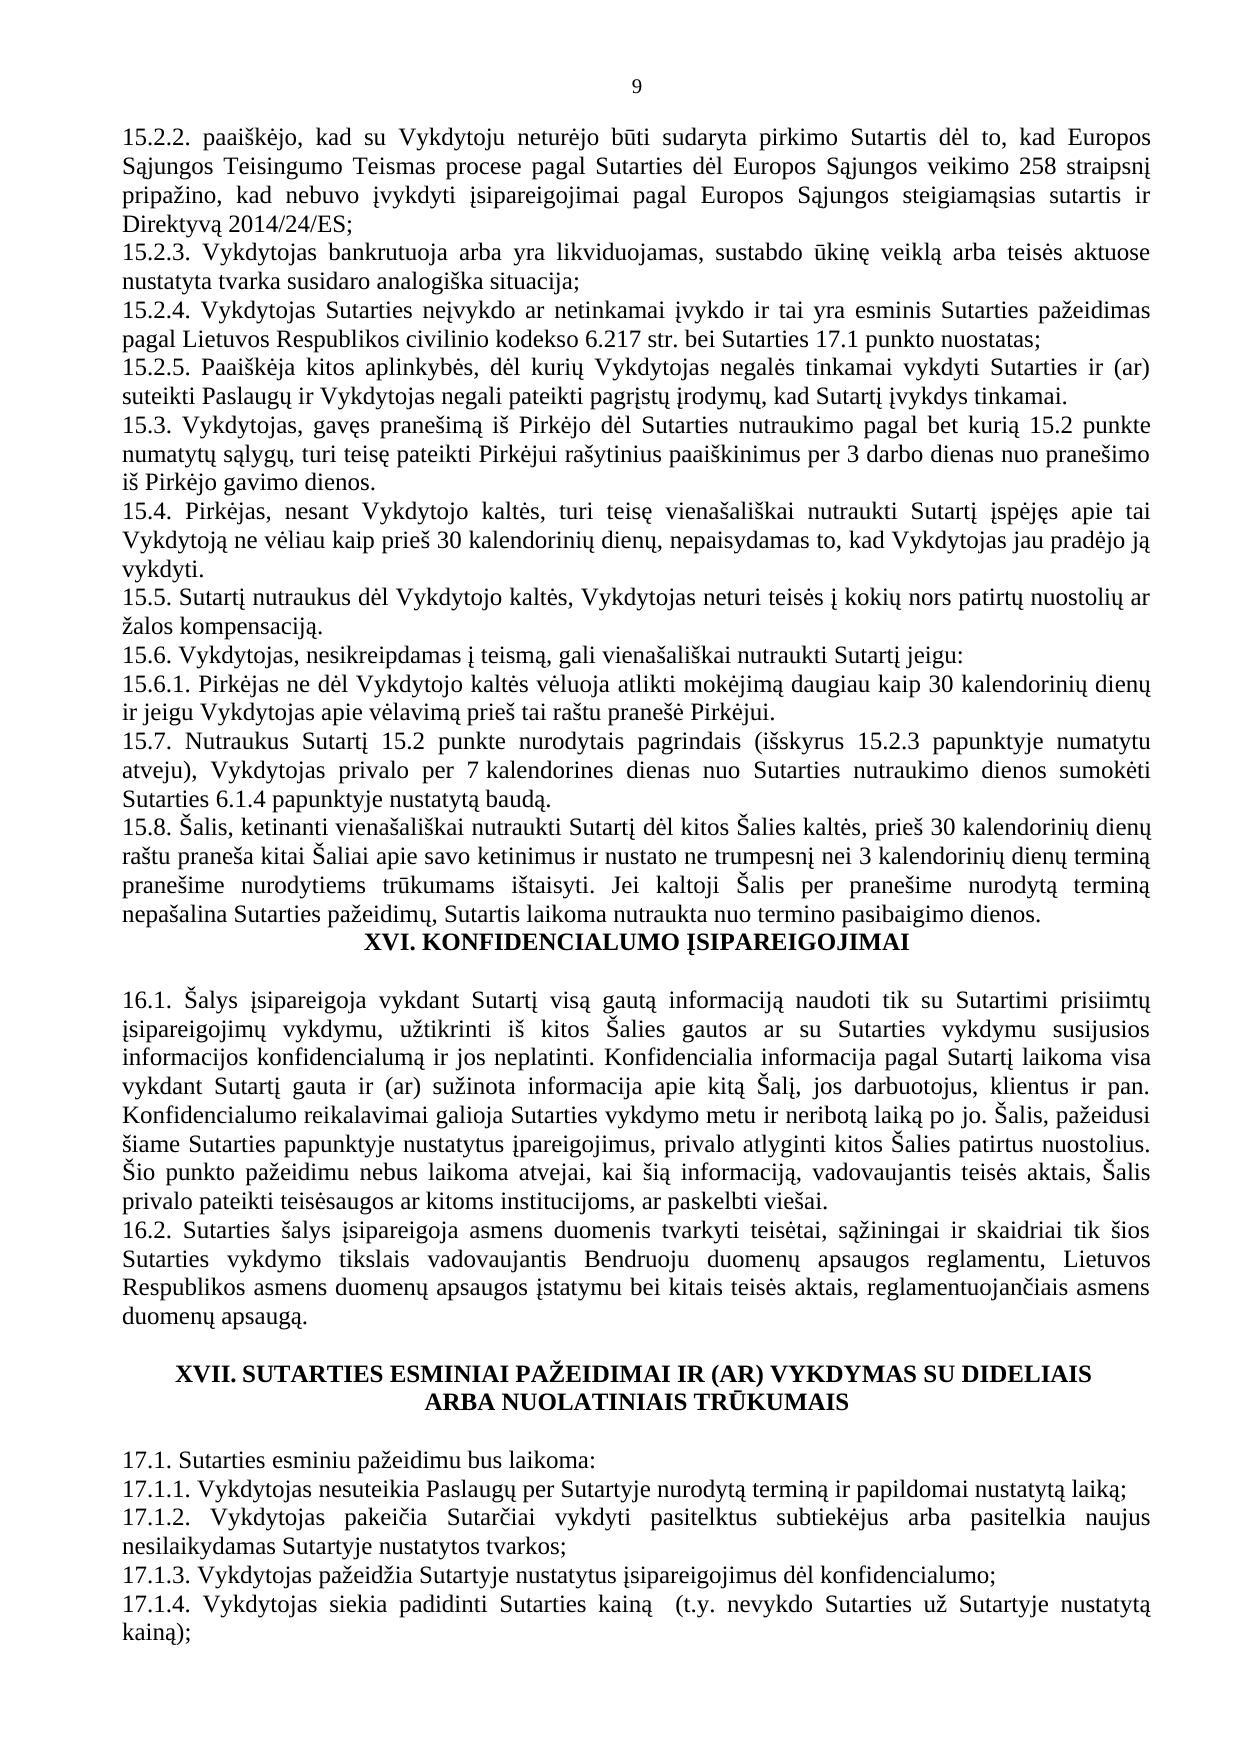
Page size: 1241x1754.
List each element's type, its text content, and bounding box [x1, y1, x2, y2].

text 15.4. Pirkėjas, nesant Vykdytojo kaltės, turi teisę vienašališkai nutraukti Sutartį įspėjęs apie tai Vykdytoją ne vėliau kaip prieš 30 kalendorinių dienų, nepaisydamas to, kad Vykdytojas jau pradėjo ją vykdyti. [122, 496, 1152, 582]
text 15.8. Šalis, ketinanti vienašališkai nutraukti Sutartį dėl kitos Šalies kaltės, prieš 30 kalendorinių dienų raštu praneša kitai Šaliai apie savo ketinimus ir nustato ne trumpesnį nei 3 kalendorinių dienų terminą pranešime nurodytiems trūkumams ištaisyti. Jei kaltoji Šalis per pranešime nurodytą terminą nepašalina Sutarties pažeidimų, Sutartis laikoma nutraukta nuo termino pasibaigimo dienos. [122, 812, 1152, 927]
text 17.1.1. Vykdytojas nesuteikia Paslaugų per Sutartyje nurodytą terminą ir papildomai nustatytą laiką; [122, 1474, 1152, 1502]
text 15.2.5. Paaiškėja kitos aplinkybės, dėl kurių Vykdytojas negalės tinkamai vykdyti Sutarties ir (ar) suteikti Paslaugų ir Vykdytojas negali pateikti pagrįstų įrodymų, kad Sutartį įvykdys tinkamai. [122, 352, 1152, 410]
text ARBA NUOLATINIAIS TRŪKUMAIS [122, 1387, 1152, 1416]
text 17.1.3. Vykdytojas pažeidžia Sutartyje nustatytus įsipareigojimus dėl konfidencialumo; [122, 1560, 1152, 1589]
text 15.2.4. Vykdytojas Sutarties neįvykdo ar netinkamai įvykdo ir tai yra esminis Sutarties pažeidimas pagal Lietuvos Respublikos civilinio kodekso 6.217 str. bei Sutarties 17.1 punkto nuostatas; [122, 295, 1152, 352]
text 16.2. Sutarties šalys įsipareigoja asmens duomenis tvarkyti teisėtai, sąžiningai ir skaidriai tik šios Sutarties vykdymo tikslais vadovaujantis Bendruoju duomenų apsaugos reglamentu, Lietuvos Respublikos asmens duomenų apsaugos įstatymu bei kitais teisės aktais, reglamentuojančiais asmens duomenų apsaugą. [122, 1215, 1152, 1330]
text XVII. SUTARTIES ESMINIAI PAŽEIDIMAI IR (AR) VYKDYMAS SU DIDELIAIS [122, 1359, 1152, 1387]
list 16.1. Šalys įsipareigoja vykdant Sutartį visą gautą informaciją naudoti tik su Sutartimi prisiimtų įsipareigojimų vykdymu, užtikrinti iš kitos Šalies gautos ar su Sutarties vykdymu susijusios informacijos konfidencialumą ir jos neplatinti. Konfidencialia informacija pagal Sutartį laikoma visa vykdant Sutartį gauta ir (ar) sužinota informacija apie kitą Šalį, jos darbuotojus, klientus ir pan. Konfidencialumo reikalavimai galioja Sutarties vykdymo metu ir neribotą laiką po jo. Šalis, pažeidusi šiame Sutarties papunktyje nustatytus įpareigojimus, privalo atlyginti kitos Šalies patirtus nuostolius. Šio punkto pažeidimu nebus laikoma atvejai, kai šią informaciją, vadovaujantis teisės aktais, Šalis privalo pateikti teisėsaugos ar kitoms institucijoms, ar paskelbti viešai. [122, 985, 1152, 1215]
text 15.3. Vykdytojas, gavęs pranešimą iš Pirkėjo dėl Sutarties nutraukimo pagal bet kurią 15.2 punkte numatytų sąlygų, turi teisę pateikti Pirkėjui rašytinius paaiškinimus per 3 darbo dienas nuo pranešimo iš Pirkėjo gavimo dienos. [122, 410, 1152, 496]
text 15.6.1. Pirkėjas ne dėl Vykdytojo kaltės vėluoja atlikti mokėjimą daugiau kaip 30 kalendorinių dienų ir jeigu Vykdytojas apie vėlavimą prieš tai raštu pranešė Pirkėjui. [122, 669, 1152, 726]
text XVI. KONFIDENCIALUMO ĮSIPAREIGOJIMAI [122, 927, 1152, 956]
text 15.7. Nutraukus Sutartį 15.2 punkte nurodytais pagrindais (išskyrus 15.2.3 papunktyje numatytu atveju), Vykdytojas privalo per 7 kalendorines dienas nuo Sutarties nutraukimo dienos sumokėti Sutarties 6.1.4 papunktyje nustatytą baudą. [122, 726, 1152, 812]
text 17.1.4. Vykdytojas siekia padidinti Sutarties kainą (t.y. nevykdo Sutarties už Sutartyje nustatytą kainą); [122, 1589, 1152, 1646]
text 15.2.2. paaiškėjo, kad su Vykdytoju neturėjo būti sudaryta pirkimo Sutartis dėl to, kad Europos Sąjungos Teisingumo Teismas procese pagal Sutarties dėl Europos Sąjungos veikimo 258 straipsnį pripažino, kad nebuvo įvykdyti įsipareigojimai pagal Europos Sąjungos steigiamąsias sutartis ir Direktyvą 2014/24/ES; [122, 122, 1152, 237]
text 15.6. Vykdytojas, nesikreipdamas į teismą, gali vienašališkai nutraukti Sutartį jeigu: [122, 640, 1152, 669]
text 15.2.3. Vykdytojas bankrutuoja arba yra likviduojamas, sustabdo ūkinę veiklą arba teisės aktuose nustatyta tvarka susidaro analogiška situacija; [122, 237, 1152, 295]
text 17.1.2. Vykdytojas pakeičia Sutarčiai vykdyti pasitelktus subtiekėjus arba pasitelkia naujus nesilaikydamas Sutartyje nustatytos tvarkos; [122, 1502, 1152, 1560]
text 15.5. Sutartį nutraukus dėl Vykdytojo kaltės, Vykdytojas neturi teisės į kokių nors patirtų nuostolių ar žalos kompensaciją. [122, 582, 1152, 640]
text 17.1. Sutarties esminiu pažeidimu bus laikoma: [122, 1445, 1152, 1474]
